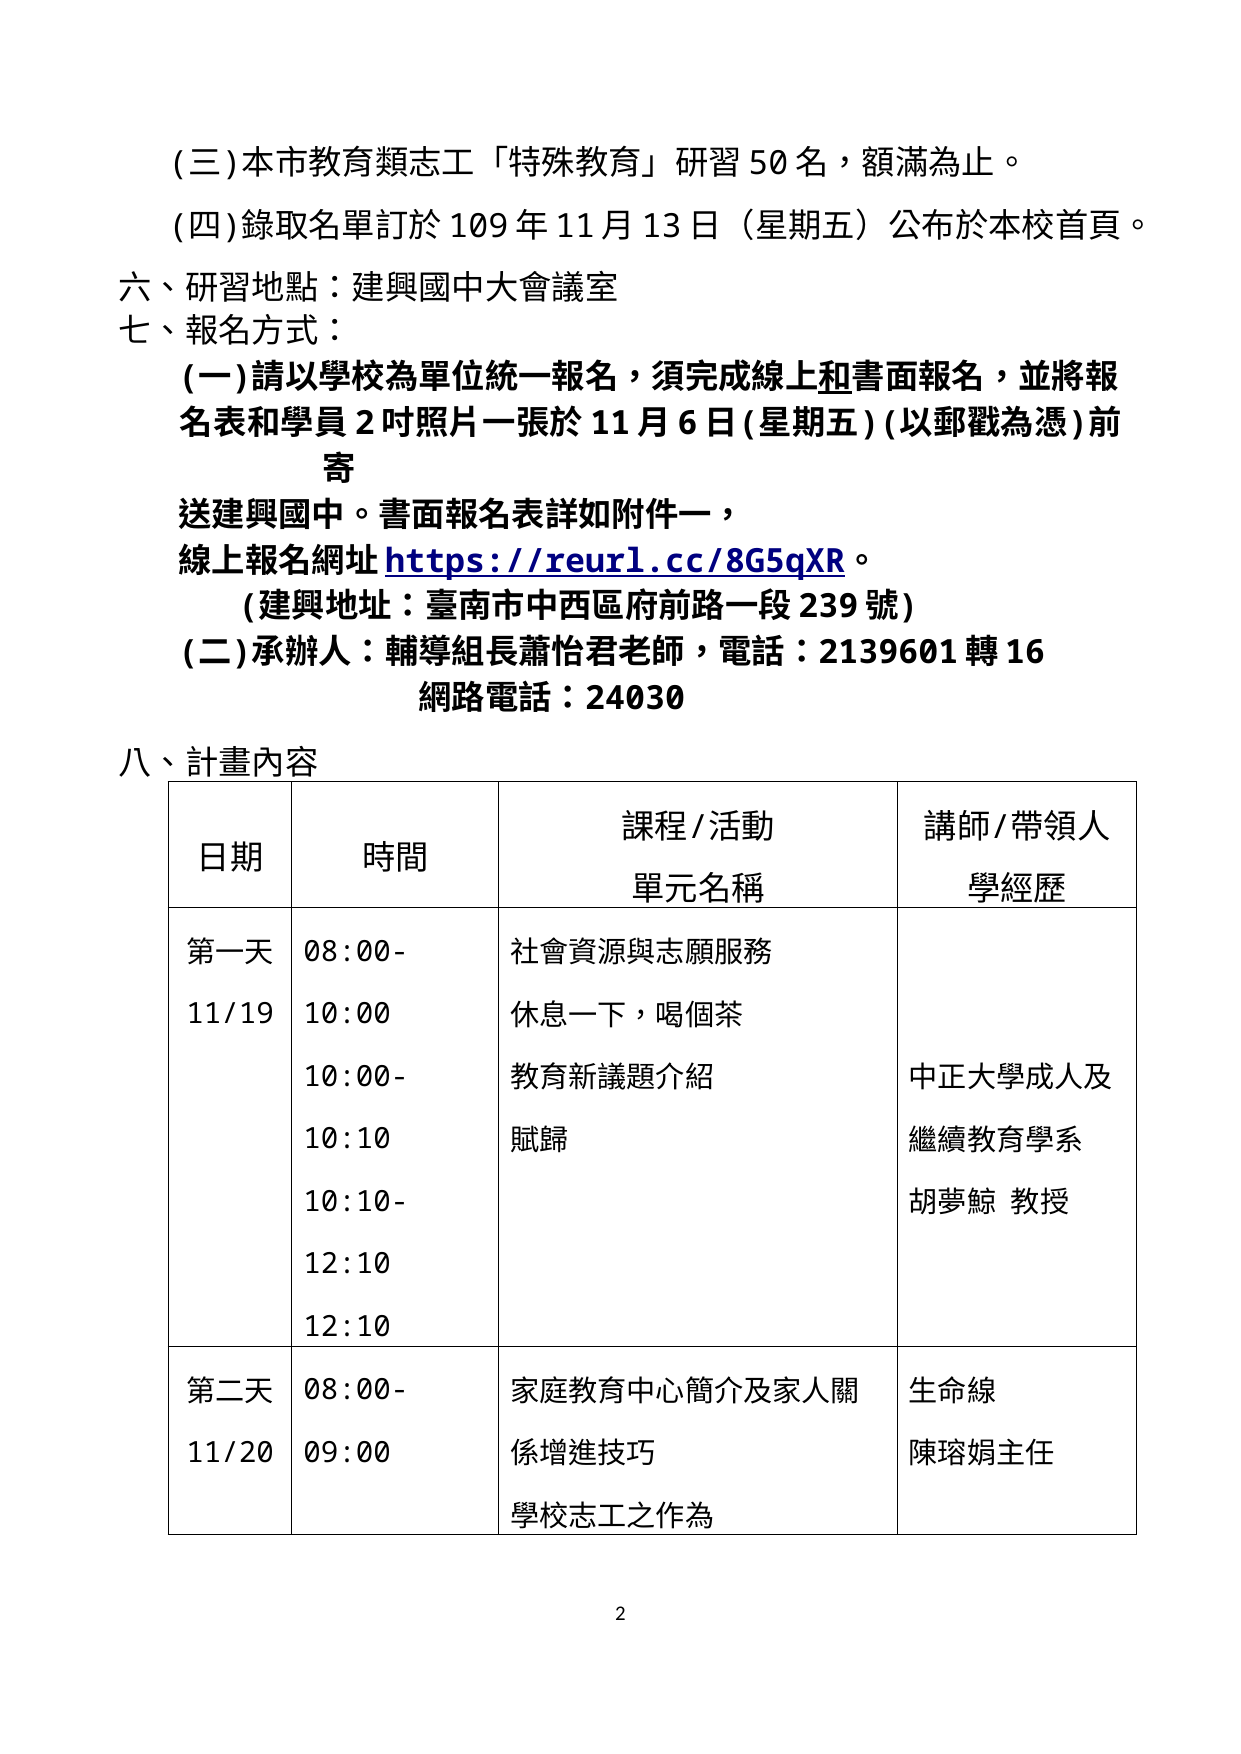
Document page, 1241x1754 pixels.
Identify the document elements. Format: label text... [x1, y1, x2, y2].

text (建興地址：臺南市中西區府前路一段239號) [118, 581, 1122, 627]
table_cell 家庭教育中心簡介及家人關 係增進技巧 學校志工之作為 [499, 1347, 897, 1534]
text 送建興國中。書面報名表詳如附件一， [118, 489, 1122, 535]
table_cell 社會資源與志願服務 休息一下，喝個茶 教育新議題介紹 賦歸 [499, 908, 897, 1346]
table_header 講師/帶領人學經歷 [898, 782, 1136, 907]
text 網路電話：24030 [118, 673, 1122, 719]
table_header 課程/活動 單元名稱 [499, 782, 897, 907]
text (二)承辦人：輔導組長蕭怡君老師，電話：2139601轉16 [118, 627, 1122, 673]
table_cell 08:00-10:00 10:00-10:10 10:10-12:10 12:10 [292, 908, 498, 1346]
text (一)請以學校為單位統一報名，須完成線上和書面報名，並將報 [118, 352, 1122, 398]
table_cell 第二天 11/20 [169, 1347, 291, 1534]
text (四)錄取名單訂於109年11月13日（星期五）公布於本校首頁。 [168, 181, 1122, 244]
table_cell 08:00-09:00 [292, 1347, 498, 1534]
table_cell 中正大學成人及繼續教育學系 胡夢鯨 教授 [898, 908, 1136, 1346]
table_cell 第一天 11/19 [169, 908, 291, 1346]
text 線上報名網址https://reurl.cc/8G5qXR。 [118, 535, 1122, 581]
table_header 日期 [169, 782, 291, 907]
text 六、研習地點：建興國中大會議室 [118, 244, 1122, 306]
text (三)本市教育類志工「特殊教育」研習50名，額滿為止。 [168, 119, 1122, 181]
text 八、計畫內容 [118, 719, 1122, 781]
table_header 時間 [292, 782, 498, 907]
table_cell 生命線 陳瑢娟主任 [898, 1347, 1136, 1534]
text 名表和學員2吋照片一張於11月6日(星期五)(以郵戳為憑)前寄 [118, 398, 1122, 489]
text 七、報名方式： [118, 306, 1122, 352]
